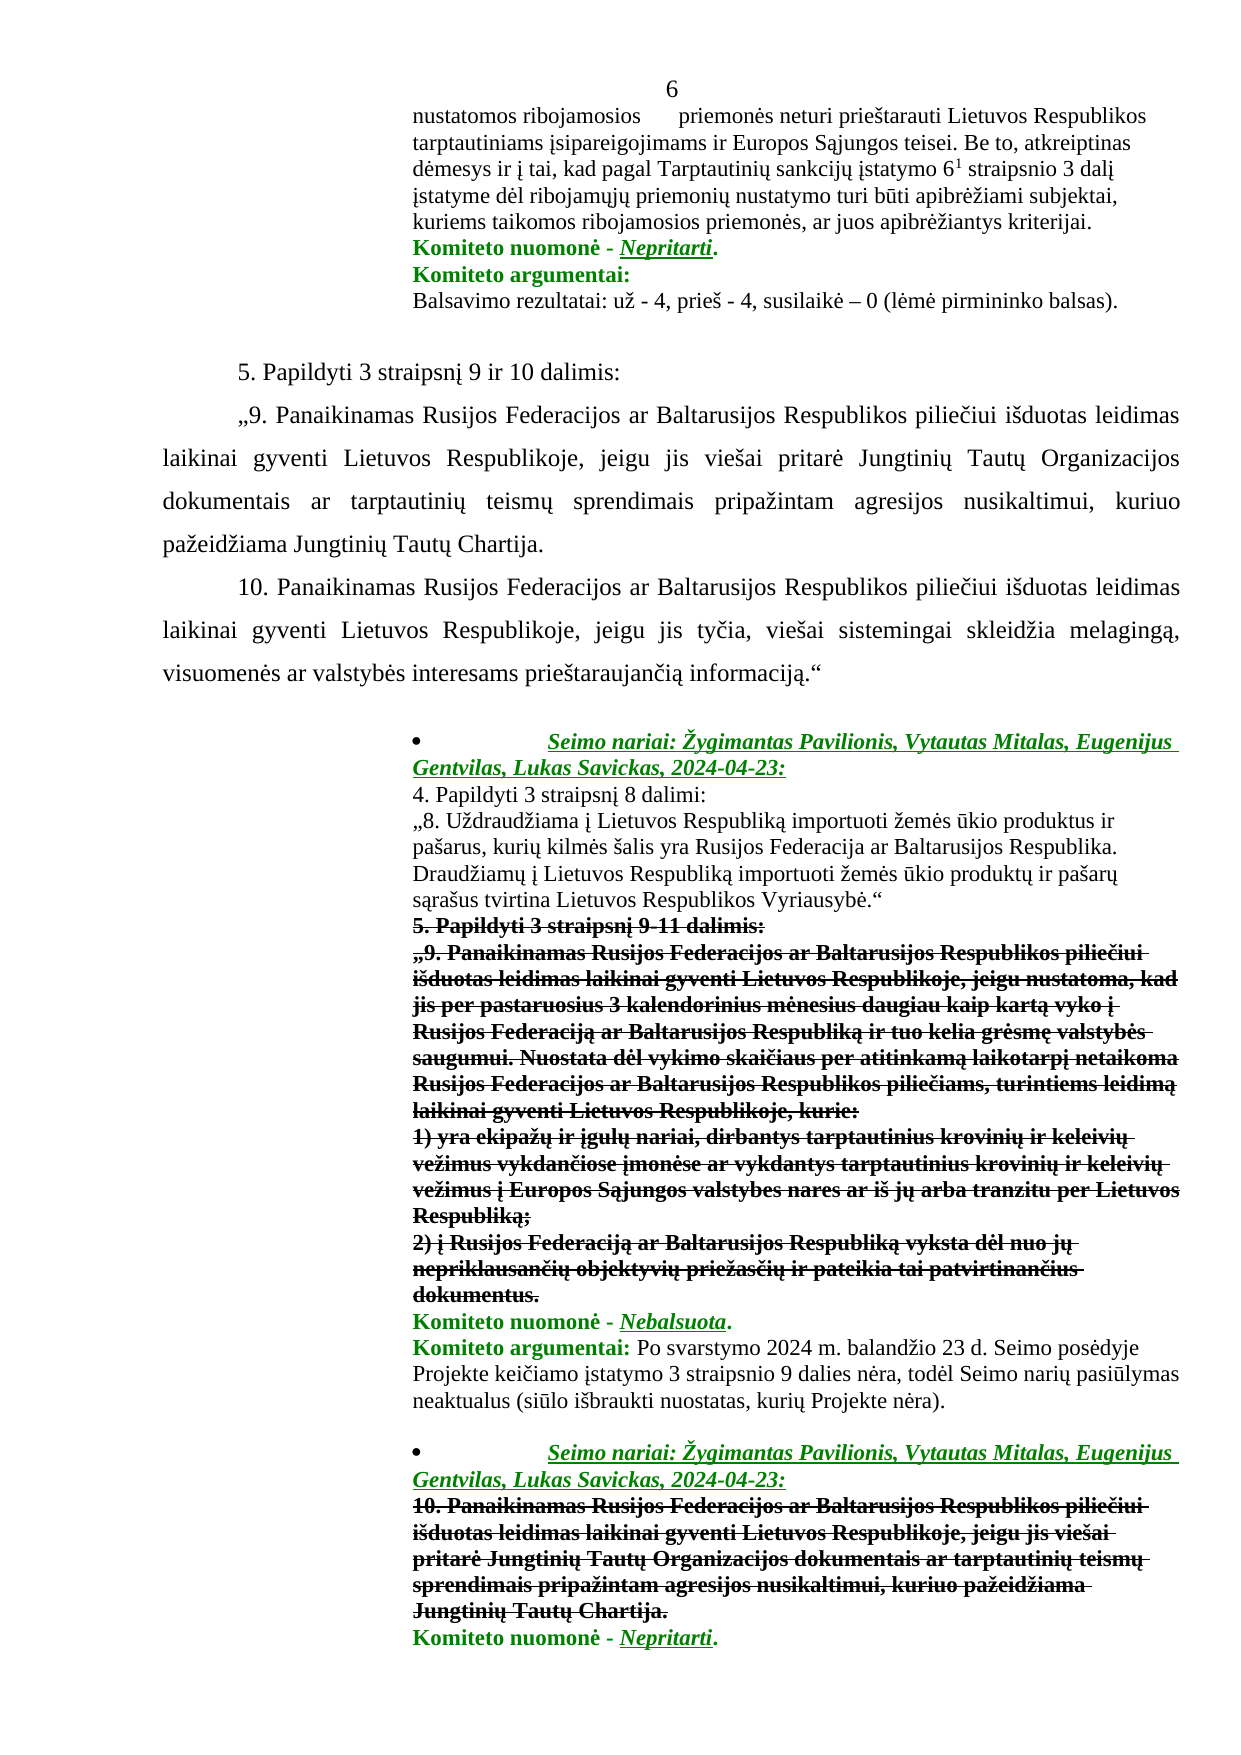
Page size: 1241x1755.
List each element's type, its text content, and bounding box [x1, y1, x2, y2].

text Komiteto nuomonė - Nepritarti. [412, 234, 1181, 261]
text „9. Panaikinamas Rusijos Federacijos ar Baltarusijos Respublikos piliečiui išduotas leidimas laikinai gyventi Lietuvos Respublikoje, jeigu nustatoma, kad jis per pastaruosius 3 kalendorinius mėnesius daugiau kaip kartą vyko į Rusijos Federaciją ar Baltarusijos Respubliką ir tuo kelia grėsmę valstybės saugumui. Nuostata dėl vykimo skaičiaus per atitinkamą laikotarpį netaikoma Rusijos Federacijos ar Baltarusijos Respublikos piliečiams, turintiems leidimą laikinai gyventi Lietuvos Respublikoje, kurie: [412, 939, 1181, 1123]
text Komiteto nuomonė - Nebalsuota. [412, 1308, 1181, 1334]
text  Seimo nariai: Žygimantas Pavilionis, Vytautas Mitalas, Eugenijus Gentvilas, Lukas Savickas, 2024-04-23: [412, 728, 1181, 781]
text 2) į Rusijos Federaciją ar Baltarusijos Respubliką vyksta dėl nuo jų nepriklausančių objektyvių priežasčių ir pateikia tai patvirtinančius dokumentus. [412, 1229, 1181, 1308]
text 4. Papildyti 3 straipsnį 8 dalimi: [412, 781, 1181, 807]
text Komiteto nuomonė - Nepritarti. [412, 1624, 1181, 1650]
text 10. Panaikinamas Rusijos Federacijos ar Baltarusijos Respublikos piliečiui išduotas leidimas laikinai gyventi Lietuvos Respublikoje, jeigu jis viešai pritarė Jungtinių Tautų Organizacijos dokumentais ar tarptautinių teismų sprendimais pripažintam agresijos nusikaltimui, kuriuo pažeidžiama Jungtinių Tautų Chartija. [412, 1492, 1181, 1624]
text „9. Panaikinamas Rusijos Federacijos ar Baltarusijos Respublikos piliečiui išduotas leidimas laikinai gyventi Lietuvos Respublikoje, jeigu jis viešai pritarė Jungtinių Tautų Organizacijos dokumentais ar tarptautinių teismų sprendimais pripažintam agresijos nusikaltimui, kuriuo pažeidžiama Jungtinių Tautų Chartija. [162, 400, 1181, 558]
text 10. Panaikinamas Rusijos Federacijos ar Baltarusijos Respublikos piliečiui išduotas leidimas laikinai gyventi Lietuvos Respublikoje, jeigu jis tyčia, viešai sistemingai skleidžia melagingą, visuomenės ar valstybės interesams prieštaraujančią informaciją.“ [162, 572, 1181, 687]
text Komiteto argumentai: [412, 261, 1181, 287]
text nustatomos ribojamosios priemonės neturi prieštarauti Lietuvos Respublikos tarptautiniams įsipareigojimams ir Europos Sąjungos teisei. Be to, atkreiptinas dėmesys ir į tai, kad pagal Tarptautinių sankcijų įstatymo 61 straipsnio 3 dalį įstatyme dėl ribojamųjų priemonių nustatymo turi būti apibrėžiami subjektai, kuriems taikomos ribojamosios priemonės, ar juos apibrėžiantys kriterijai. [412, 103, 1181, 234]
text Balsavimo rezultatai: už - 4, prieš - 4, susilaikė – 0 (lėmė pirmininko balsas). [412, 287, 1181, 313]
text 5. Papildyti 3 straipsnį 9-11 dalimis: [412, 912, 1181, 939]
text 1) yra ekipažų ir įgulų nariai, dirbantys tarptautinius krovinių ir keleivių vežimus vykdančiose įmonėse ar vykdantys tarptautinius krovinių ir keleivių vežimus į Europos Sąjungos valstybes nares ar iš jų arba tranzitu per Lietuvos Respubliką; [412, 1123, 1181, 1229]
text Komiteto argumentai: Po svarstymo 2024 m. balandžio 23 d. Seimo posėdyje Projekte keičiamo įstatymo 3 straipsnio 9 dalies nėra, todėl Seimo narių pasiūlymas neaktualus (siūlo išbraukti nuostatas, kurių Projekte nėra). [412, 1334, 1181, 1413]
text  Seimo nariai: Žygimantas Pavilionis, Vytautas Mitalas, Eugenijus Gentvilas, Lukas Savickas, 2024-04-23: [412, 1439, 1181, 1492]
text 5. Papildyti 3 straipsnį 9 ir 10 dalimis: [162, 357, 1181, 385]
text „8. Uždraudžiama į Lietuvos Respubliką importuoti žemės ūkio produktus ir pašarus, kurių kilmės šalis yra Rusijos Federacija ar Baltarusijos Respublika. Draudžiamų į Lietuvos Respubliką importuoti žemės ūkio produktų ir pašarų sąrašus tvirtina Lietuvos Respublikos Vyriausybė.“ [412, 807, 1181, 912]
